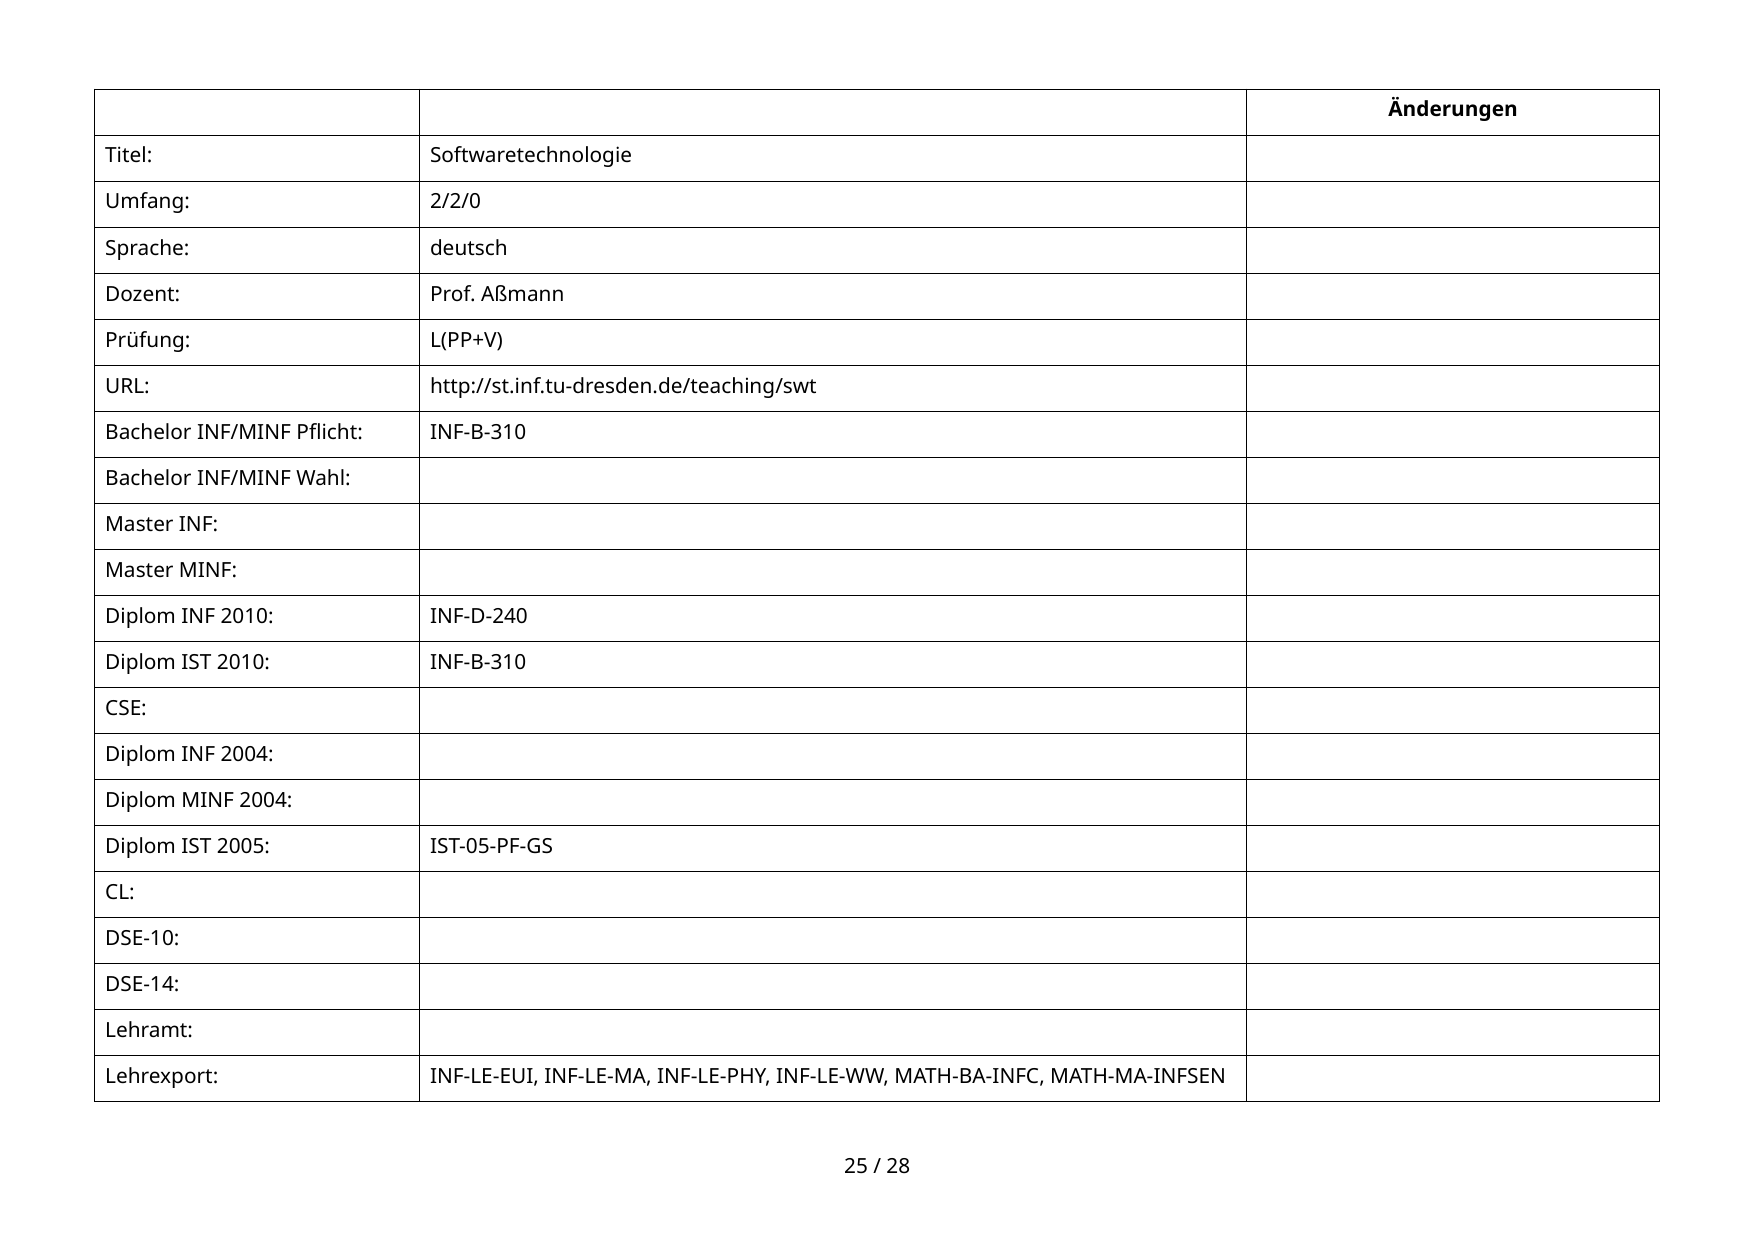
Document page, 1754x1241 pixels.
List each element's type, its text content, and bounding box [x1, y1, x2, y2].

table_cell [1247, 182, 1659, 227]
table_cell [1247, 320, 1659, 365]
table_cell L(PP+V) [420, 320, 1246, 365]
table_cell DSE-14: [95, 964, 419, 1009]
table_cell CL: [95, 872, 419, 917]
table_cell [420, 550, 1246, 595]
table_cell Bachelor INF/MINF Wahl: [95, 458, 419, 503]
table_cell [420, 688, 1246, 733]
table_cell [1247, 504, 1659, 549]
table_cell Sprache: [95, 228, 419, 273]
table_cell [1247, 596, 1659, 641]
table_cell Master INF: [95, 504, 419, 549]
table_cell deutsch [420, 228, 1246, 273]
table_cell INF-B-310 [420, 642, 1246, 687]
table_cell [1247, 734, 1659, 779]
table_cell Diplom INF 2004: [95, 734, 419, 779]
table_cell Prüfung: [95, 320, 419, 365]
table_cell Titel: [95, 136, 419, 181]
table_cell [420, 964, 1246, 1009]
table_cell INF-D-240 [420, 596, 1246, 641]
table_cell [1247, 412, 1659, 457]
table_cell Diplom MINF 2004: [95, 780, 419, 825]
table_cell Umfang: [95, 182, 419, 227]
table_cell Master MINF: [95, 550, 419, 595]
table_cell [1247, 780, 1659, 825]
table_cell [1247, 688, 1659, 733]
table_cell URL: [95, 366, 419, 411]
table_cell Diplom IST 2010: [95, 642, 419, 687]
table_cell Prof. Aßmann [420, 274, 1246, 319]
table_cell Diplom IST 2005: [95, 826, 419, 871]
table_cell [1247, 872, 1659, 917]
table_cell [1247, 274, 1659, 319]
table_cell Softwaretechnologie [420, 136, 1246, 181]
table_cell [1247, 458, 1659, 503]
table_cell [420, 872, 1246, 917]
table_cell [1247, 642, 1659, 687]
table_cell Lehramt: [95, 1010, 419, 1055]
table_cell INF-B-310 [420, 412, 1246, 457]
table_cell http://st.inf.tu-dresden.de/teaching/swt [420, 366, 1246, 411]
table_cell [1247, 826, 1659, 871]
table_header Änderungen [1247, 90, 1659, 134]
table_cell IST-05-PF-GS [420, 826, 1246, 871]
table_cell [1247, 228, 1659, 273]
table_cell [1247, 366, 1659, 411]
table_cell [1247, 1010, 1659, 1055]
table_cell Lehrexport: [95, 1056, 419, 1101]
table_cell CSE: [95, 688, 419, 733]
table_cell INF-LE-EUI, INF-LE-MA, INF-LE-PHY, INF-LE-WW, MATH-BA-INFC, MATH-MA-INFSEN [420, 1056, 1246, 1101]
table_cell Diplom INF 2010: [95, 596, 419, 641]
table_cell [420, 458, 1246, 503]
table_cell [420, 504, 1246, 549]
table_cell [1247, 550, 1659, 595]
table_cell Dozent: [95, 274, 419, 319]
table_cell [420, 734, 1246, 779]
table_cell 2/2/0 [420, 182, 1246, 227]
table_cell [420, 780, 1246, 825]
table_cell [1247, 918, 1659, 963]
table_cell [420, 918, 1246, 963]
table_header [95, 90, 419, 134]
table_cell [420, 1010, 1246, 1055]
table_cell [1247, 1056, 1659, 1101]
table_cell [1247, 136, 1659, 181]
table_header [420, 90, 1246, 134]
table_cell DSE-10: [95, 918, 419, 963]
table_cell [1247, 964, 1659, 1009]
table_cell Bachelor INF/MINF Pflicht: [95, 412, 419, 457]
